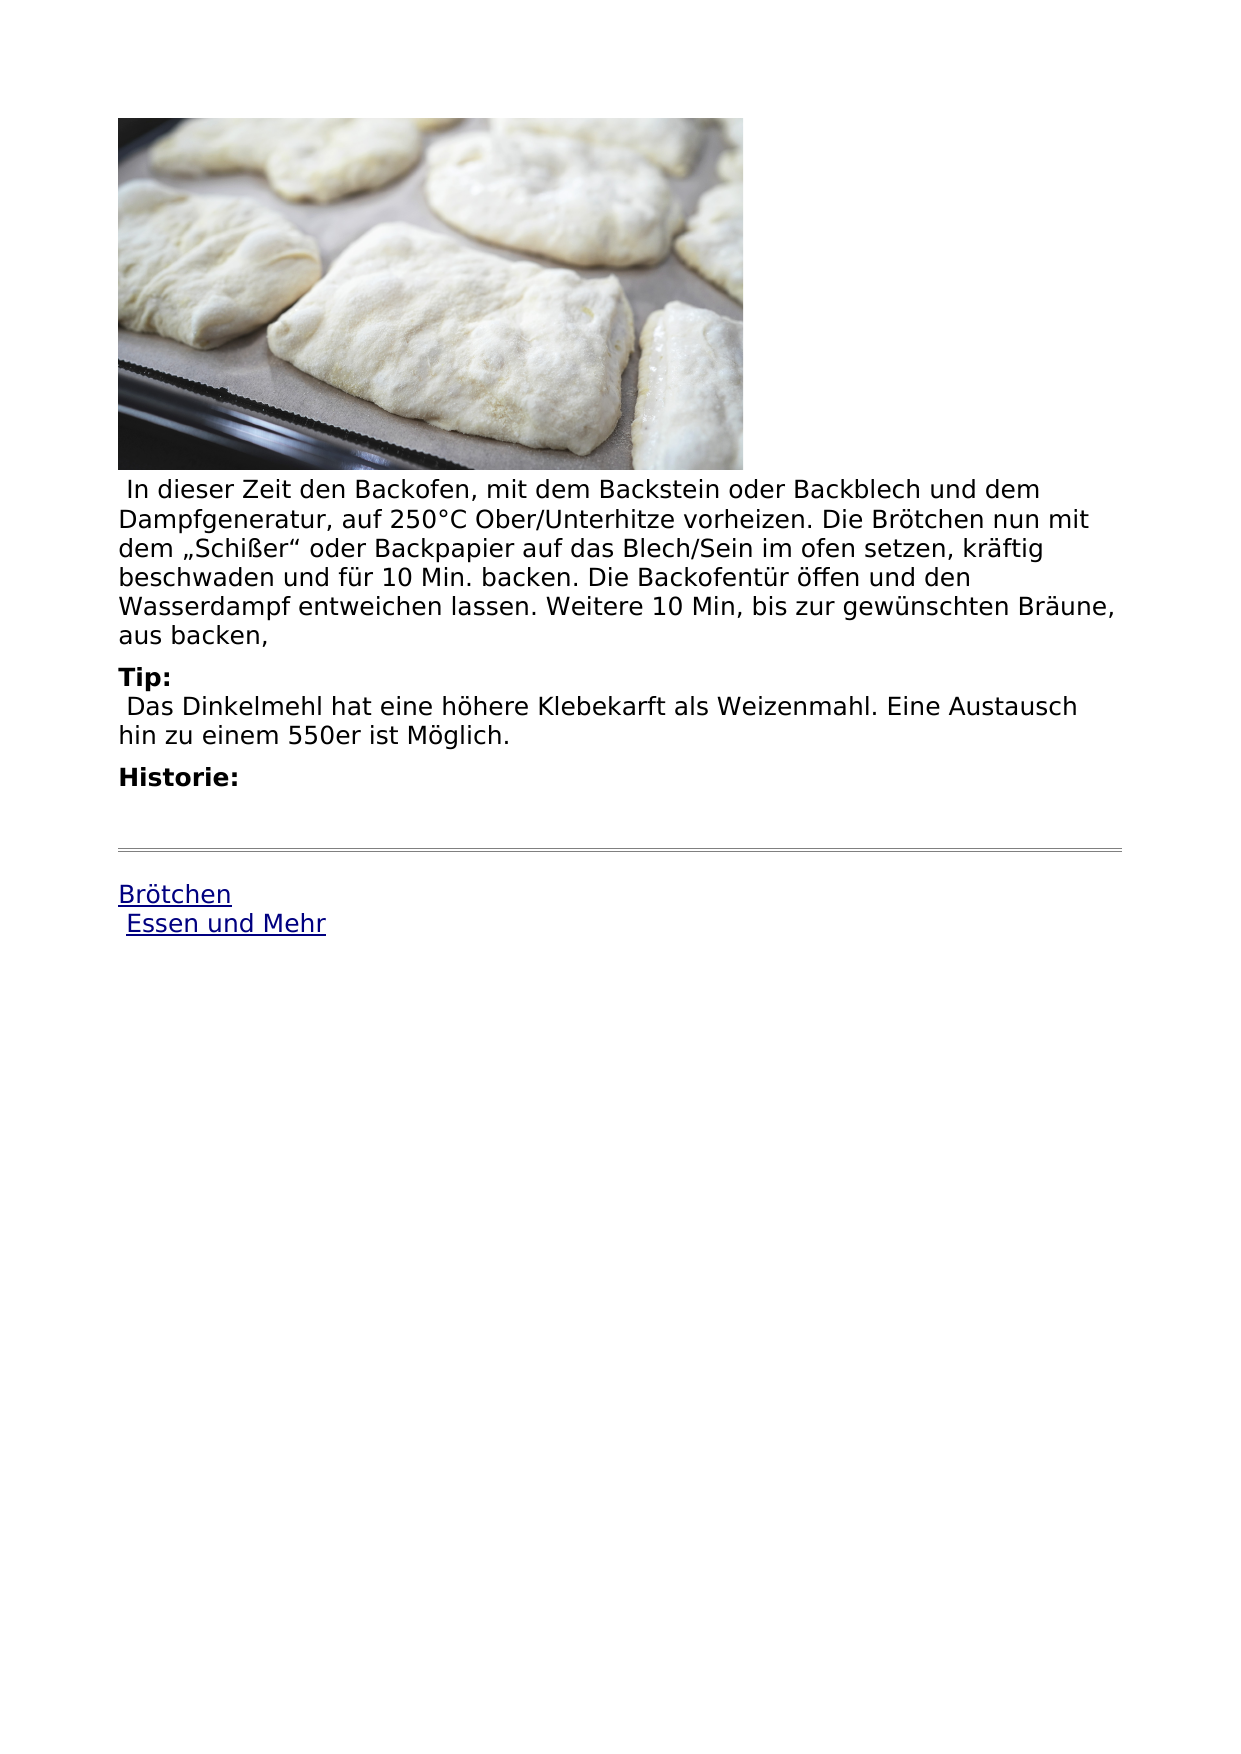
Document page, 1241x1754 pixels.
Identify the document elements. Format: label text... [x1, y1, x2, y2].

picture [118, 118, 744, 470]
text Historie: [118, 763, 1122, 821]
text Brötchen Essen und Mehr [118, 880, 1122, 968]
text In dieser Zeit den Backofen, mit dem Backstein oder Backblech und dem Dampfgeneratur, auf 250°C Ober/Unterhitze vorheizen. Die Brötchen nun mit dem „Schißer“ oder Backpapier auf das Blech/Sein im ofen setzen, kräftig beschwaden und für 10 Min. backen. Die Backofentür öffen und den Wasserdampf entweichen lassen. Weitere 10 Min, bis zur gewünschten Bräune, aus backen, [118, 118, 1122, 651]
text Tip: Das Dinkelmehl hat eine höhere Klebekarft als Weizenmahl. Eine Austausch hin zu einem 550er ist Möglich. [118, 663, 1122, 751]
